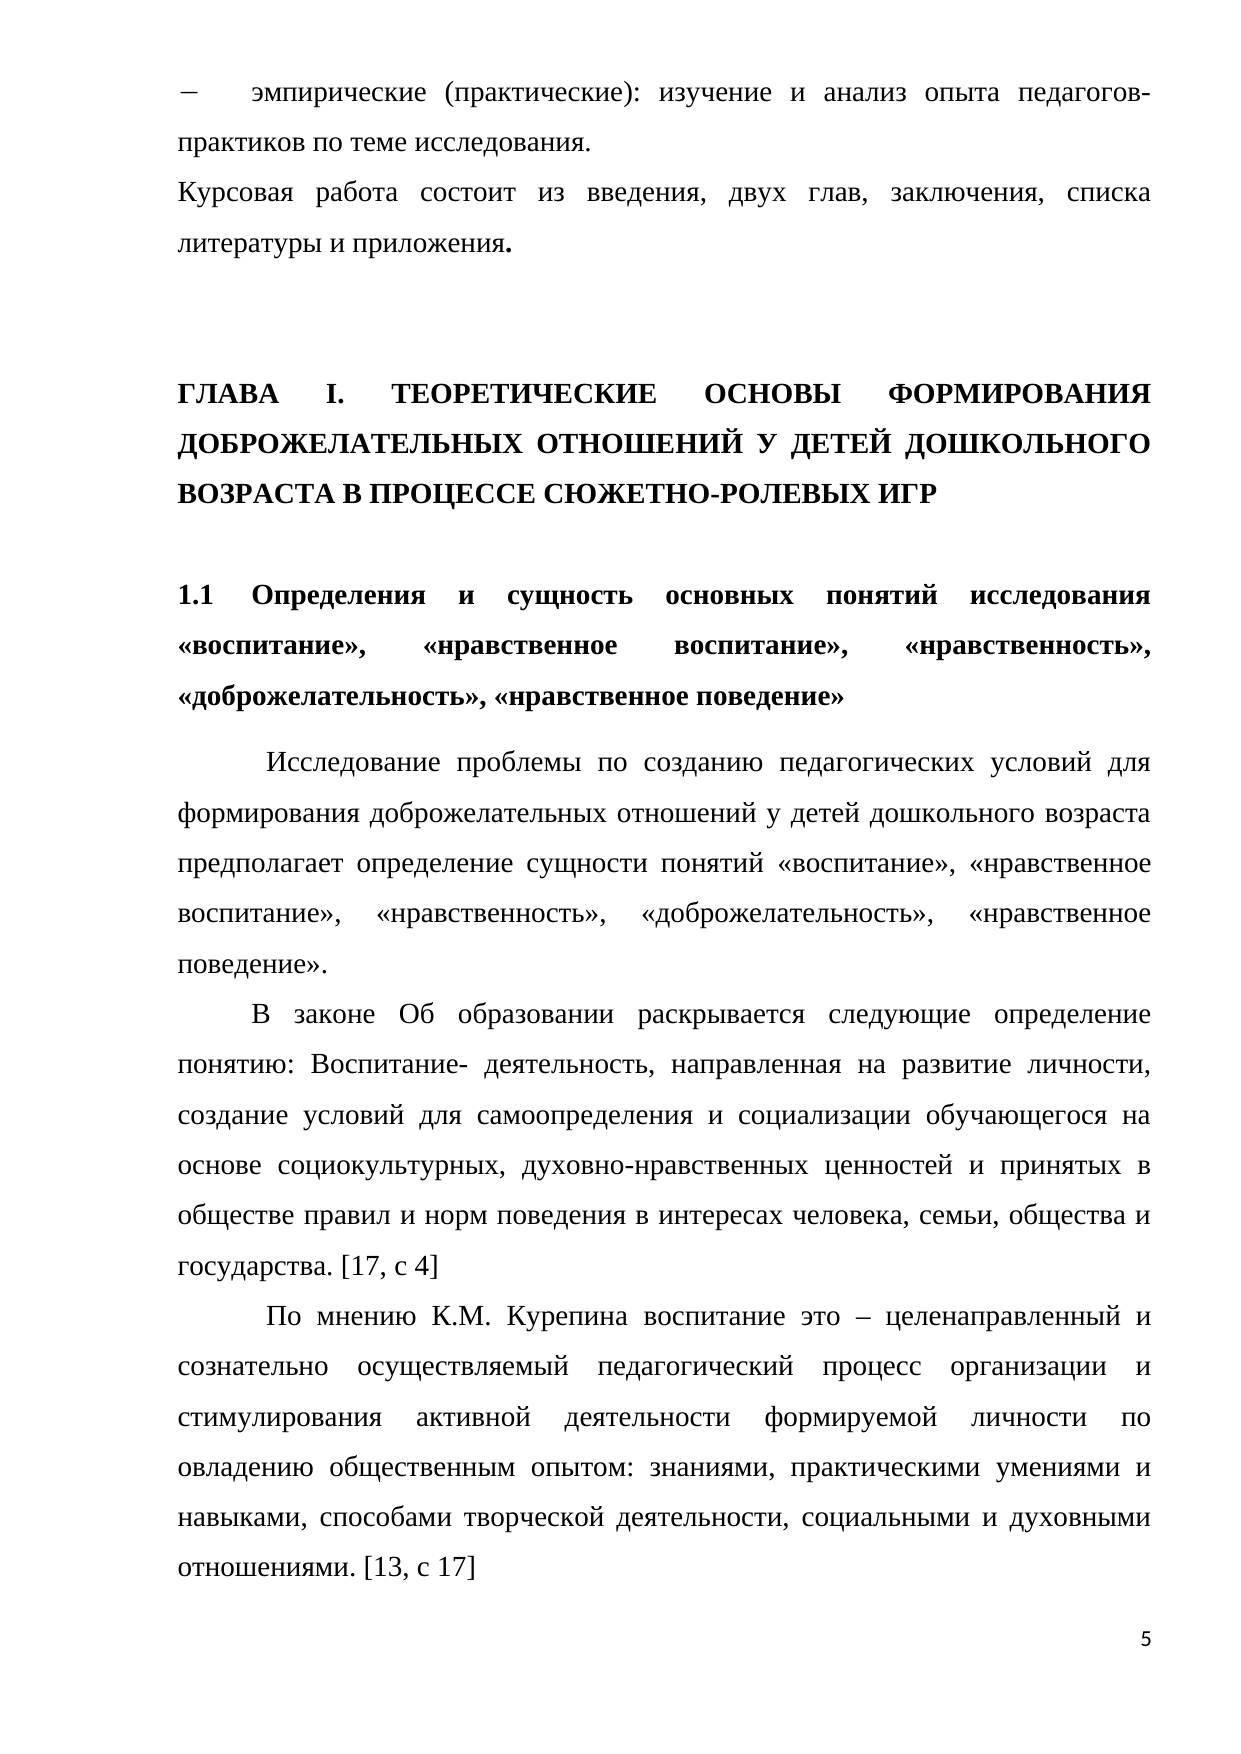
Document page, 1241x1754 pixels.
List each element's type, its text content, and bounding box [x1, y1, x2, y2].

text В законе Об образовании раскрывается следующие определение понятию: Воспитание- деятельность, направленная на развитие личности, создание условий для самоопределения и социализации обучающегося на основе социокультурных, духовно-нравственных ценностей и принятых в обществе правил и норм поведения в интересах человека, семьи, общества и государства. [17, с 4] [177, 996, 1152, 1281]
text Исследование проблемы по созданию педагогических условий для формирования доброжелательных отношений у детей дошкольного возраста предполагает определение сущности понятий «воспитание», «нравственное воспитание», «нравственность», «доброжелательность», «нравственное поведение». [177, 744, 1152, 979]
text По мнению К.М. Курепина воспитание это – целенаправленный и сознательно осуществляемый педагогический процесс организации и стимулирования активной деятельности формируемой личности по овладению общественным опытом: знаниями, практическими умениями и навыками, способами творческой деятельности, социальными и духовными отношениями. [13, с 17] [177, 1298, 1152, 1583]
text Курсовая работа состоит из введения, двух глав, заключения, списка литературы и приложения. [177, 174, 1152, 258]
list эмпирические (практические): изучение и анализ опыта педагогов-практиков по теме исследования. [177, 74, 1152, 158]
list Определения и сущность основных понятий исследования «воспитание», «нравственное воспитание», «нравственность», «доброжелательность», «нравственное поведение» [177, 577, 1152, 711]
text ГЛАВА I. ТЕОРЕТИЧЕСКИЕ ОСНОВЫ ФОРМИРОВАНИЯ ДОБРОЖЕЛАТЕЛЬНЫХ ОТНОШЕНИЙ У ДЕТЕЙ ДОШКОЛЬНОГО ВОЗРАСТА В ПРОЦЕССЕ СЮЖЕТНО-РОЛЕВЫХ ИГР [177, 376, 1152, 510]
